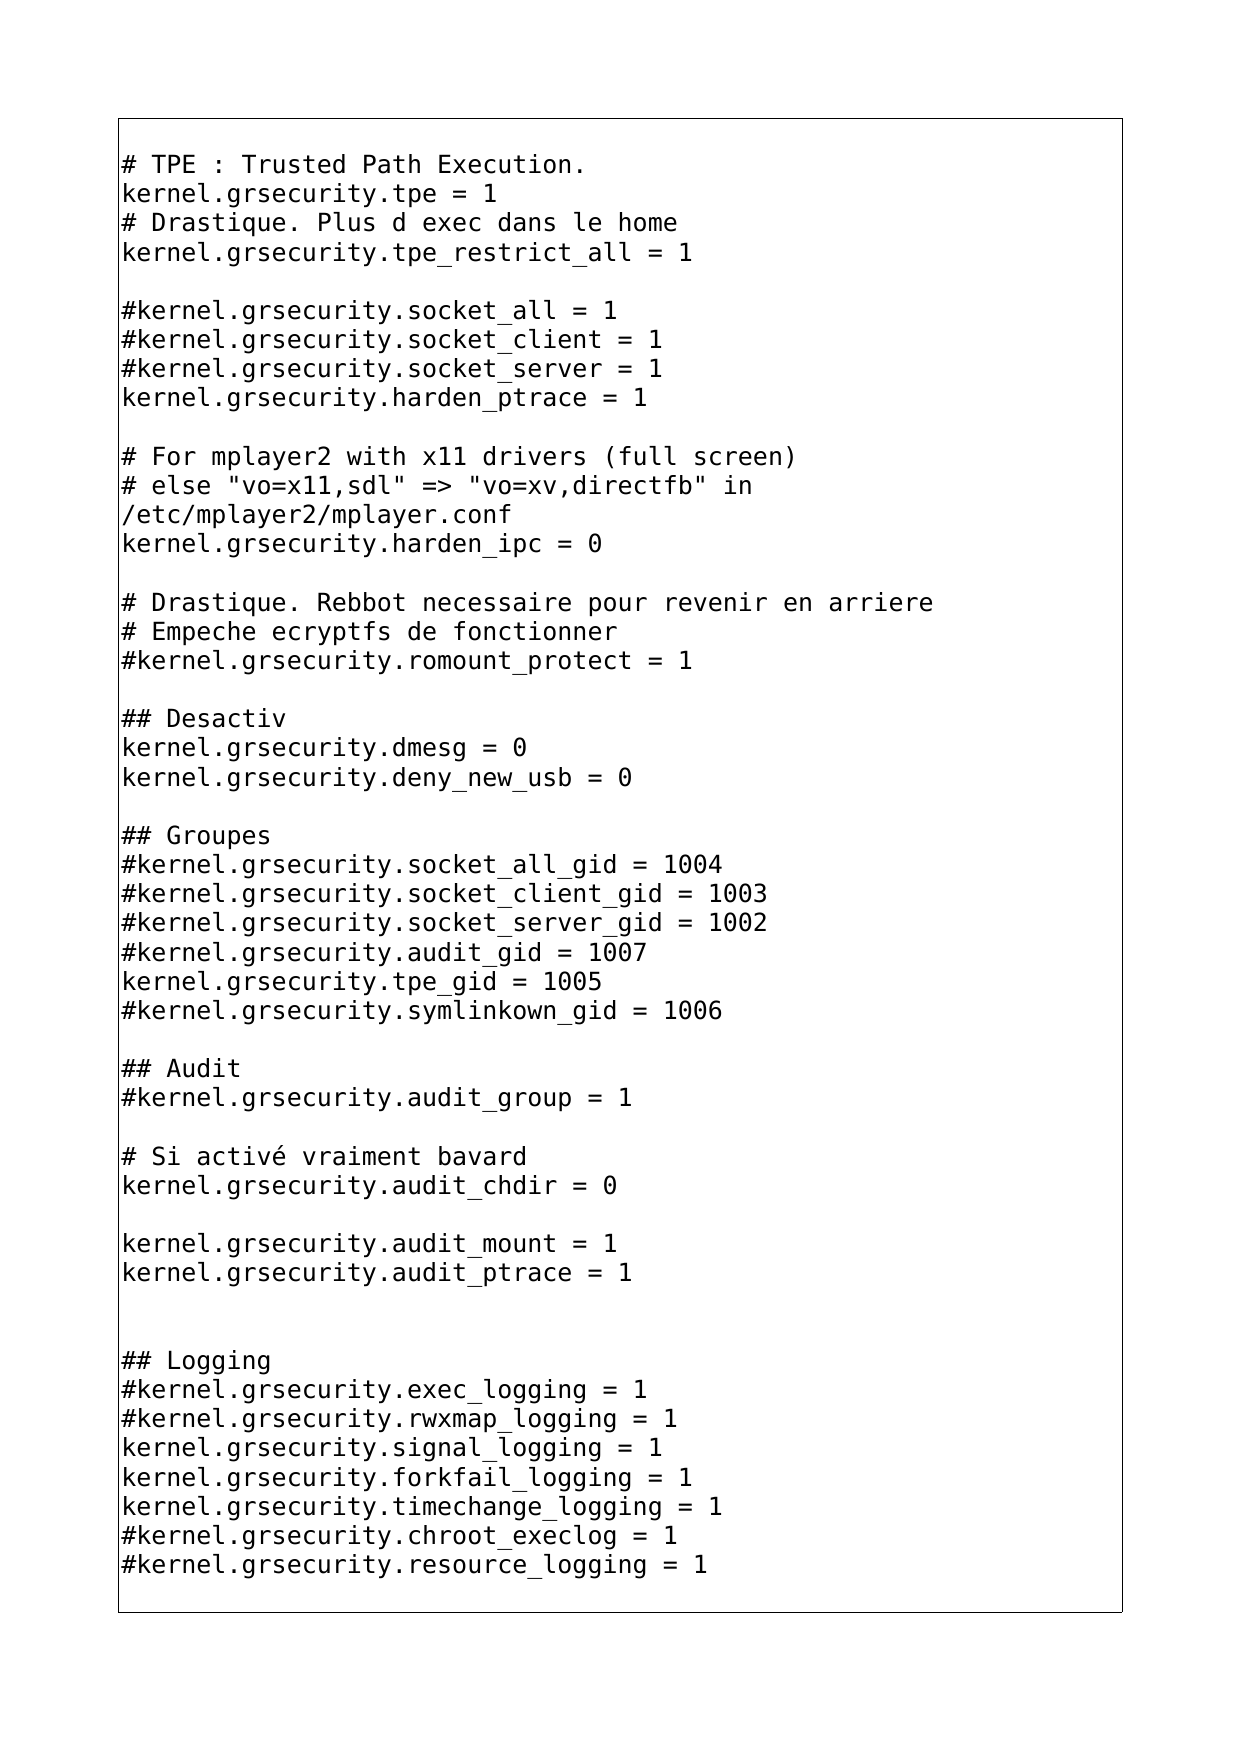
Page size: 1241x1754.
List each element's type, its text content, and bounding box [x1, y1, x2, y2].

table_header # TPE : Trusted Path Execution. kernel.grsecurity.tpe = 1 # Drastique. Plus d exec dans le home kernel.grsecurity.tpe_restrict_all = 1 #kernel.grsecurity.socket_all = 1 #kernel.grsecurity.socket_client = 1 #kernel.grsecurity.socket_server = 1 kernel.grsecurity.harden_ptrace = 1 # For mplayer2 with x11 drivers (full screen) # else "vo=x11,sdl" => "vo=xv,directfb" in /etc/mplayer2/mplayer.conf kernel.grsecurity.harden_ipc = 0 # Drastique. Rebbot necessaire pour revenir en arriere # Empeche ecryptfs de fonctionner #kernel.grsecurity.romount_protect = 1 ## Desactiv kernel.grsecurity.dmesg = 0 kernel.grsecurity.deny_new_usb = 0 ## Groupes #kernel.grsecurity.socket_all_gid = 1004 #kernel.grsecurity.socket_client_gid = 1003 #kernel.grsecurity.socket_server_gid = 1002 #kernel.grsecurity.audit_gid = 1007 kernel.grsecurity.tpe_gid = 1005 #kernel.grsecurity.symlinkown_gid = 1006 ## Audit #kernel.grsecurity.audit_group = 1 # Si activé vraiment bavard kernel.grsecurity.audit_chdir = 0 kernel.grsecurity.audit_mount = 1 kernel.grsecurity.audit_ptrace = 1 ## Logging #kernel.grsecurity.exec_logging = 1 #kernel.grsecurity.rwxmap_logging = 1 kernel.grsecurity.signal_logging = 1 kernel.grsecurity.forkfail_logging = 1 kernel.grsecurity.timechange_logging = 1 #kernel.grsecurity.chroot_execlog = 1 #kernel.grsecurity.resource_logging = 1 [119, 119, 1122, 1612]
